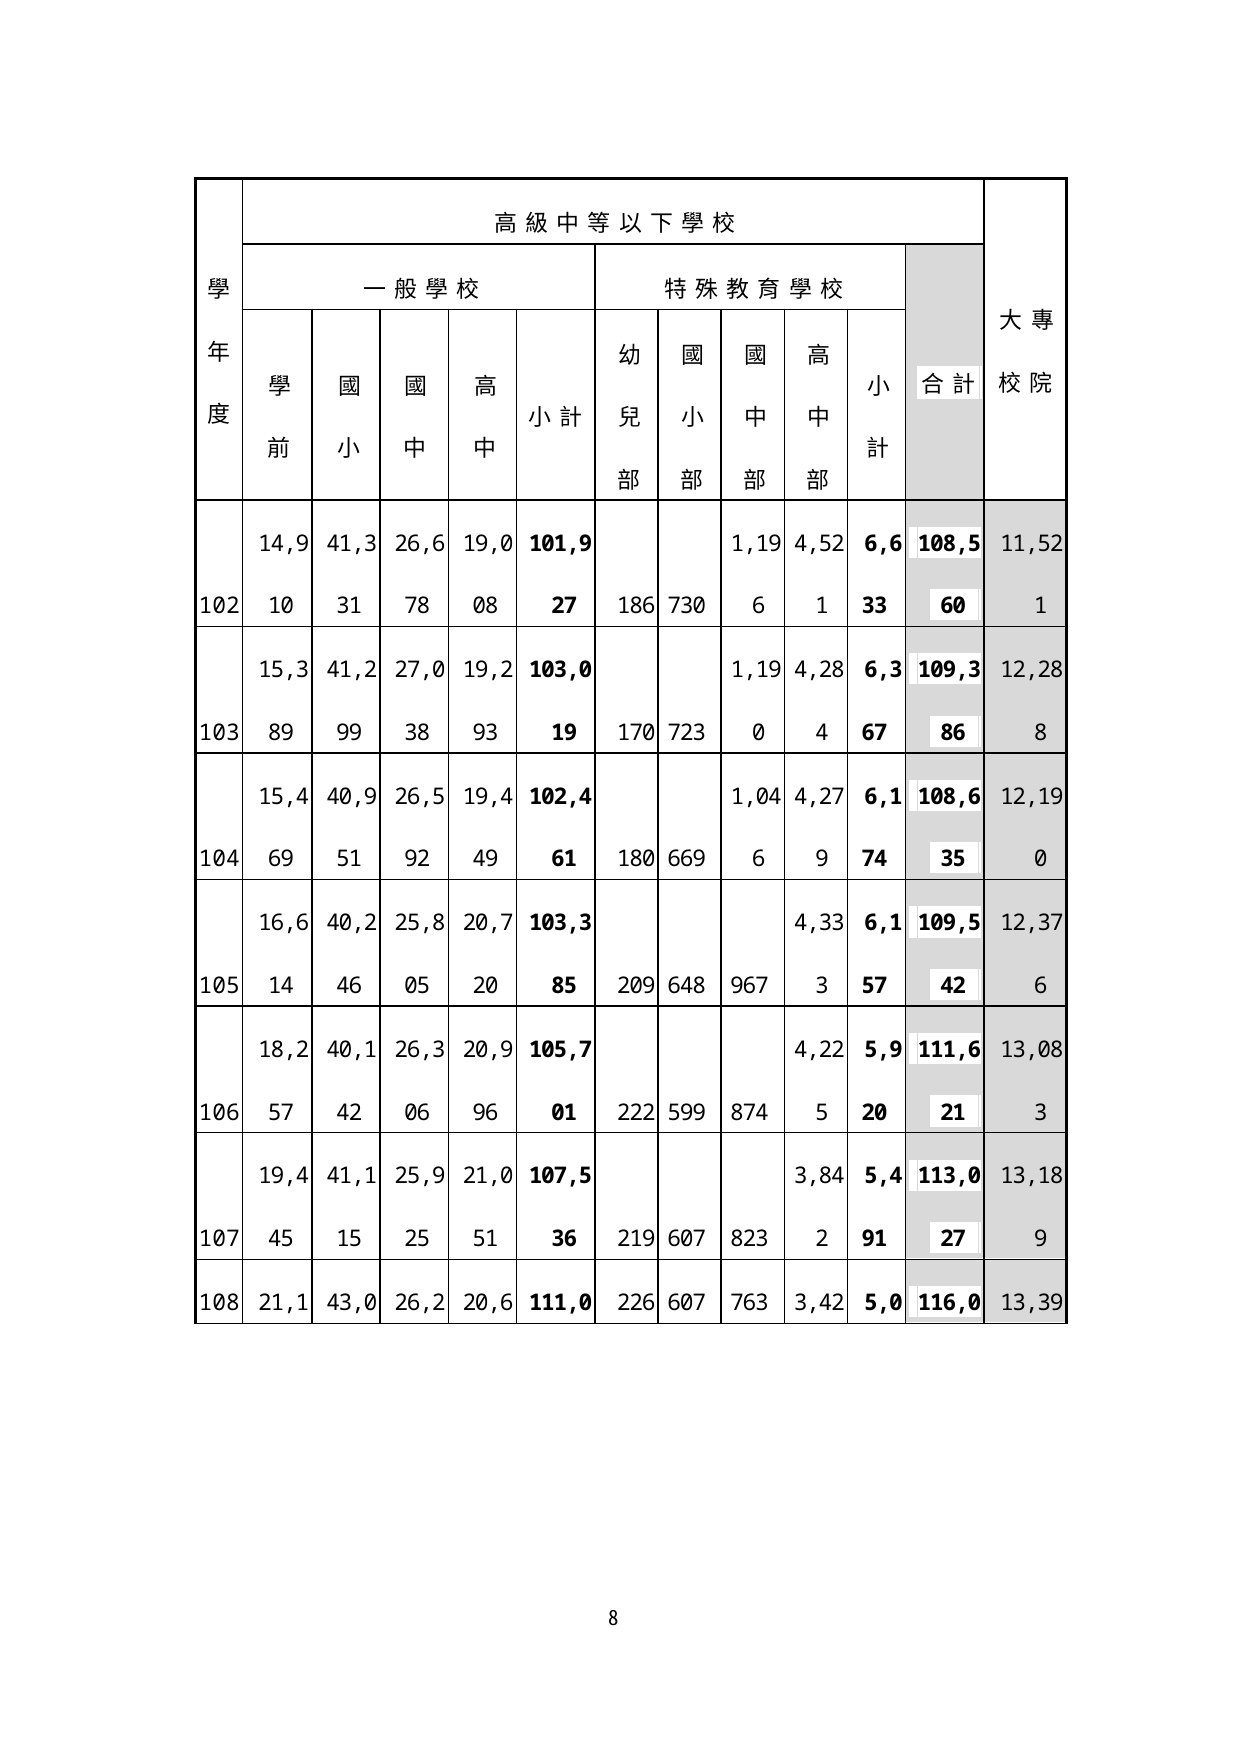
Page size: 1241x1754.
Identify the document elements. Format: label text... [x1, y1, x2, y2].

table_cell 5,0 [848, 1260, 905, 1322]
table_cell 1,046 [722, 754, 784, 879]
table_cell 40,246 [313, 880, 379, 1005]
table_cell 41,331 [313, 501, 379, 626]
table_cell 3,842 [785, 1133, 847, 1258]
table_cell 41,115 [313, 1133, 379, 1258]
table_cell 669 [659, 754, 720, 879]
table_cell 111,0 [517, 1260, 594, 1322]
table_header 高級中等以下學校 [243, 180, 983, 243]
table_cell 19,293 [449, 627, 516, 752]
table_cell 113,027 [906, 1133, 983, 1258]
table_header 大專校院 [985, 180, 1065, 499]
table_cell 108 [197, 1260, 242, 1322]
table_cell 967 [722, 880, 784, 1005]
table_cell 111,621 [906, 1007, 983, 1132]
table_cell 103,385 [517, 880, 594, 1005]
table_cell 219 [596, 1133, 657, 1258]
table_cell 6,174 [848, 754, 905, 879]
table_cell 874 [722, 1007, 784, 1132]
table_cell 5,920 [848, 1007, 905, 1132]
table_cell 高中 [449, 310, 516, 499]
table_cell 108,560 [906, 501, 983, 626]
table_cell 國中部 [722, 310, 784, 499]
table_cell 607 [659, 1260, 720, 1322]
table_cell 40,142 [313, 1007, 379, 1132]
table_cell 599 [659, 1007, 720, 1132]
table_cell 26,306 [381, 1007, 448, 1132]
table_cell 一般學校 [243, 245, 594, 308]
table_cell 116,0 [906, 1260, 983, 1322]
table_cell 21,1 [243, 1260, 311, 1322]
table_cell 3,42 [785, 1260, 847, 1322]
table_cell 小計 [848, 310, 905, 499]
table_cell 國小 [313, 310, 379, 499]
table_cell 109,386 [906, 627, 983, 752]
table_cell 103,019 [517, 627, 594, 752]
table_cell 763 [722, 1260, 784, 1322]
table_cell 4,284 [785, 627, 847, 752]
table_cell 1,190 [722, 627, 784, 752]
table_cell 6,367 [848, 627, 905, 752]
table_cell 幼兒部 [596, 310, 657, 499]
table_cell 26,2 [381, 1260, 448, 1322]
table_cell 25,805 [381, 880, 448, 1005]
table_cell 102 [197, 501, 242, 626]
table_cell 15,389 [243, 627, 311, 752]
table_cell 12,288 [985, 627, 1065, 752]
table_cell 43,0 [313, 1260, 379, 1322]
table_cell 105 [197, 880, 242, 1005]
table_cell 6,157 [848, 880, 905, 1005]
table_cell 18,257 [243, 1007, 311, 1132]
table_cell 15,469 [243, 754, 311, 879]
table_cell 14,910 [243, 501, 311, 626]
table_cell 26,678 [381, 501, 448, 626]
table_cell 6,633 [848, 501, 905, 626]
table_cell 19,445 [243, 1133, 311, 1258]
table_cell 607 [659, 1133, 720, 1258]
table_cell 13,083 [985, 1007, 1065, 1132]
table_cell 186 [596, 501, 657, 626]
table_cell 40,951 [313, 754, 379, 879]
table_cell 19,008 [449, 501, 516, 626]
table_cell 合計 [906, 245, 983, 499]
table_cell 特殊教育學校 [596, 245, 905, 308]
table_cell 25,925 [381, 1133, 448, 1258]
table_cell 12,190 [985, 754, 1065, 879]
table_cell 109,542 [906, 880, 983, 1005]
table_cell 5,491 [848, 1133, 905, 1258]
table_cell 105,701 [517, 1007, 594, 1132]
table_cell 4,333 [785, 880, 847, 1005]
table_cell 4,279 [785, 754, 847, 879]
table_cell 107,536 [517, 1133, 594, 1258]
table_cell 41,299 [313, 627, 379, 752]
table_cell 20,6 [449, 1260, 516, 1322]
table_cell 209 [596, 880, 657, 1005]
table_cell 11,521 [985, 501, 1065, 626]
table_cell 21,051 [449, 1133, 516, 1258]
table_cell 823 [722, 1133, 784, 1258]
table_cell 103 [197, 627, 242, 752]
table_cell 101,927 [517, 501, 594, 626]
table_cell 20,720 [449, 880, 516, 1005]
table_cell 20,996 [449, 1007, 516, 1132]
table_cell 國中 [381, 310, 448, 499]
table_cell 723 [659, 627, 720, 752]
table_cell 小計 [517, 310, 594, 499]
table_cell 102,461 [517, 754, 594, 879]
table_cell 學前 [243, 310, 311, 499]
table_cell 國小部 [659, 310, 720, 499]
table_cell 106 [197, 1007, 242, 1132]
table_header 學 年 度 [197, 180, 242, 499]
table_cell 648 [659, 880, 720, 1005]
table_cell 108,635 [906, 754, 983, 879]
table_cell 170 [596, 627, 657, 752]
table_cell 13,39 [985, 1260, 1065, 1322]
table_cell 107 [197, 1133, 242, 1258]
table_cell 12,376 [985, 880, 1065, 1005]
table_cell 180 [596, 754, 657, 879]
table_cell 26,592 [381, 754, 448, 879]
table_cell 4,225 [785, 1007, 847, 1132]
table_cell 104 [197, 754, 242, 879]
table_cell 226 [596, 1260, 657, 1322]
table_cell 19,449 [449, 754, 516, 879]
table_cell 1,196 [722, 501, 784, 626]
table_cell 13,189 [985, 1133, 1065, 1258]
table_cell 4,521 [785, 501, 847, 626]
table_cell 27,038 [381, 627, 448, 752]
table_cell 730 [659, 501, 720, 626]
table_cell 16,614 [243, 880, 311, 1005]
table_cell 高中部 [785, 310, 847, 499]
table_cell 222 [596, 1007, 657, 1132]
